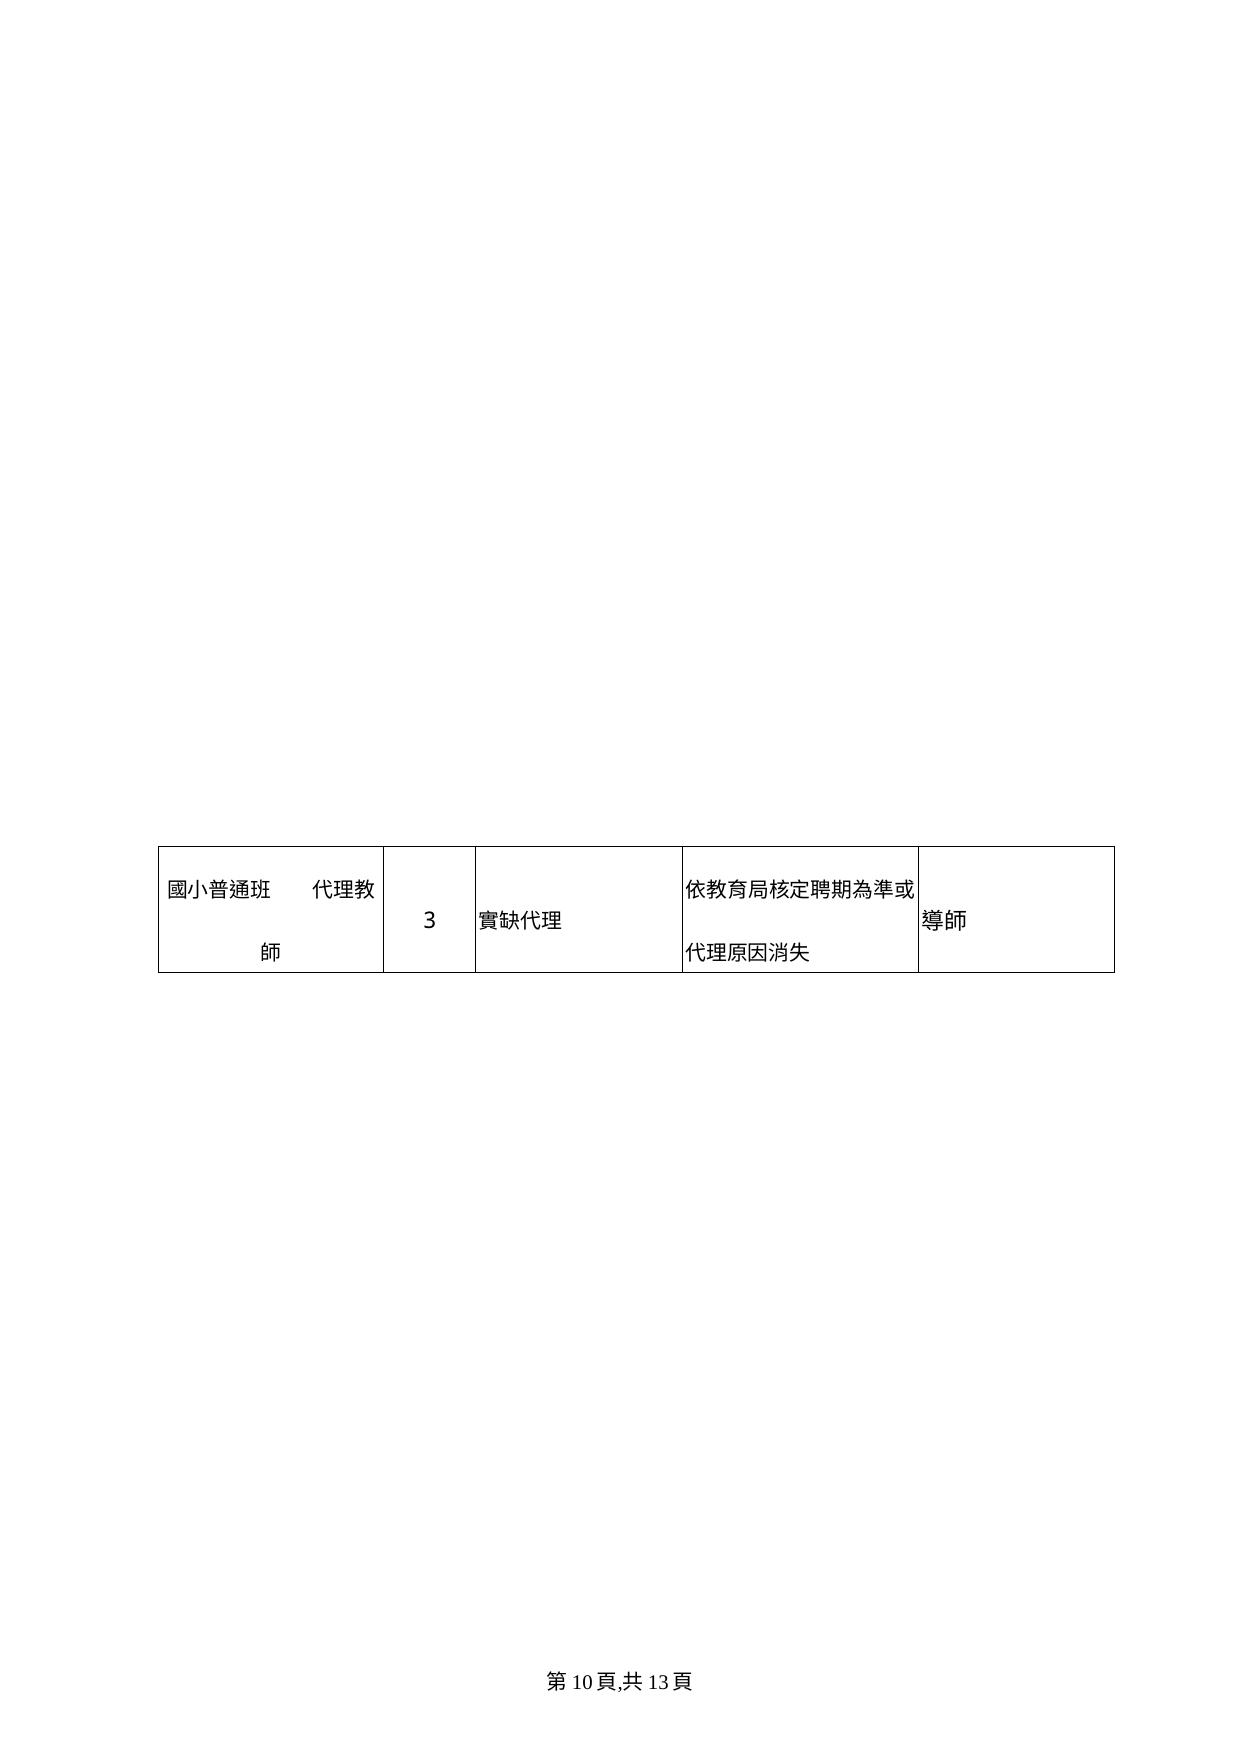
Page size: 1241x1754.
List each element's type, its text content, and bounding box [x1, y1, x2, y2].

table_cell 實缺代理 [476, 847, 682, 972]
table_cell 依教育局核定聘期為準或代理原因消失 [683, 847, 918, 972]
table_cell 3 [384, 847, 475, 972]
table_cell 導師 [919, 847, 1114, 972]
table_cell 國小普通班 代理教師 [159, 847, 383, 972]
